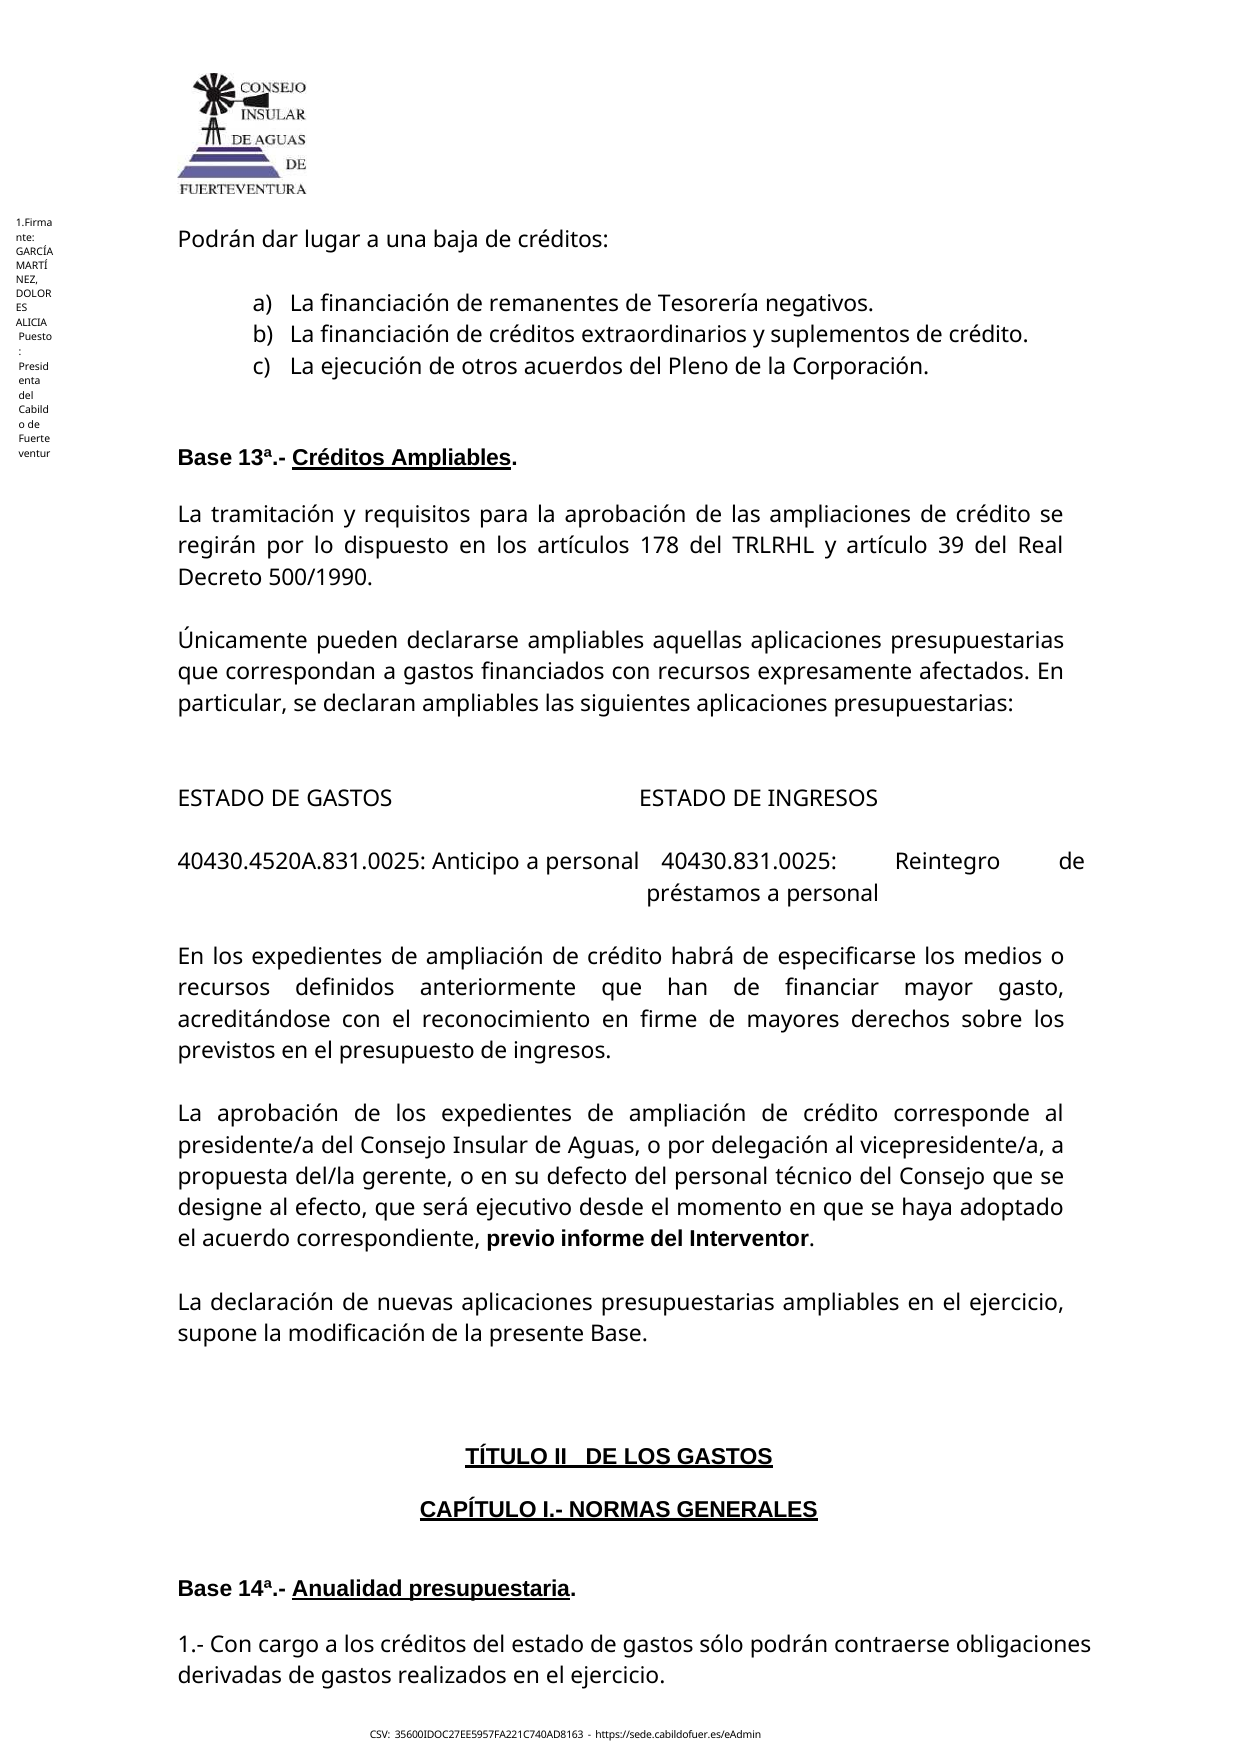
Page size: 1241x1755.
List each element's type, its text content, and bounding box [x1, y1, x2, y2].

list La financiación de créditos extraordinarios y suplementos de crédito. [252, 318, 1137, 349]
text La aprobación de los expedientes de ampliación de crédito corresponde al presidente/a del Consejo Insular de Aguas, o por delegación al vicepresidente/a, a propuesta del/la gerente, o en su defecto del personal técnico del Consejo que se designe al efecto, que será ejecutivo desde el momento en que se haya adoptado el acuerdo correspondiente, previo informe del Interventor. [177, 1097, 1064, 1253]
subtitle Base 14ª.- Anualidad presupuestaria. [177, 1575, 1137, 1601]
list La financiación de remanentes de Tesorería negativos. [252, 287, 1137, 318]
text TÍTULO II DE LOS GASTOS [465, 1443, 1137, 1469]
text 1.- Con cargo a los créditos del estado de gastos sólo podrán contraerse obligaciones derivadas de gastos realizados en el ejercicio. [177, 1628, 1137, 1691]
text 1.Firmante: GARCÍA MARTÍNEZ, DOLORES ALICIA [16, 216, 54, 329]
text La declaración de nuevas aplicaciones presupuestarias ampliables en el ejercicio, supone la modificación de la presente Base. [177, 1286, 1064, 1348]
text Podrán dar lugar a una baja de créditos: [177, 223, 1137, 254]
text En los expedientes de ampliación de crédito habrá de especificarse los medios o recursos definidos anteriormente que han de financiar mayor gasto, acreditándose con el reconocimiento en firme de mayores derechos sobre los previstos en el presupuesto de ingresos. [177, 940, 1064, 1066]
text 40430.4520A.831.0025: Anticipo a personal 40430.831.0025: Reintegro de [177, 845, 1137, 876]
text [13, 214, 54, 463]
list La ejecución de otros acuerdos del Pleno de la Corporación. [252, 350, 1137, 381]
subtitle Base 13ª.- Créditos Ampliables. [177, 444, 1137, 471]
text La tramitación y requisitos para la aprobación de las ampliaciones de crédito se regirán por lo dispuesto en los artículos 178 del TRLRHL y artículo 39 del Real Decreto 500/1990. [177, 498, 1064, 592]
subtitle CAPÍTULO I.- NORMAS GENERALES [419, 1496, 1137, 1522]
text Únicamente pueden declararse ampliables aquellas aplicaciones presupuestarias que correspondan a gastos financiados con recursos expresamente afectados. En particular, se declaran ampliables las siguientes aplicaciones presupuestarias: [177, 624, 1064, 718]
text ESTADO DE GASTOS ESTADO DE INGRESOS [177, 782, 1137, 813]
text préstamos a personal [646, 876, 1137, 908]
text Puesto: Presidenta del Cabildo de Fuerteventura Fecha Firma: 21/11/2024 13:19:21 [18, 329, 54, 463]
